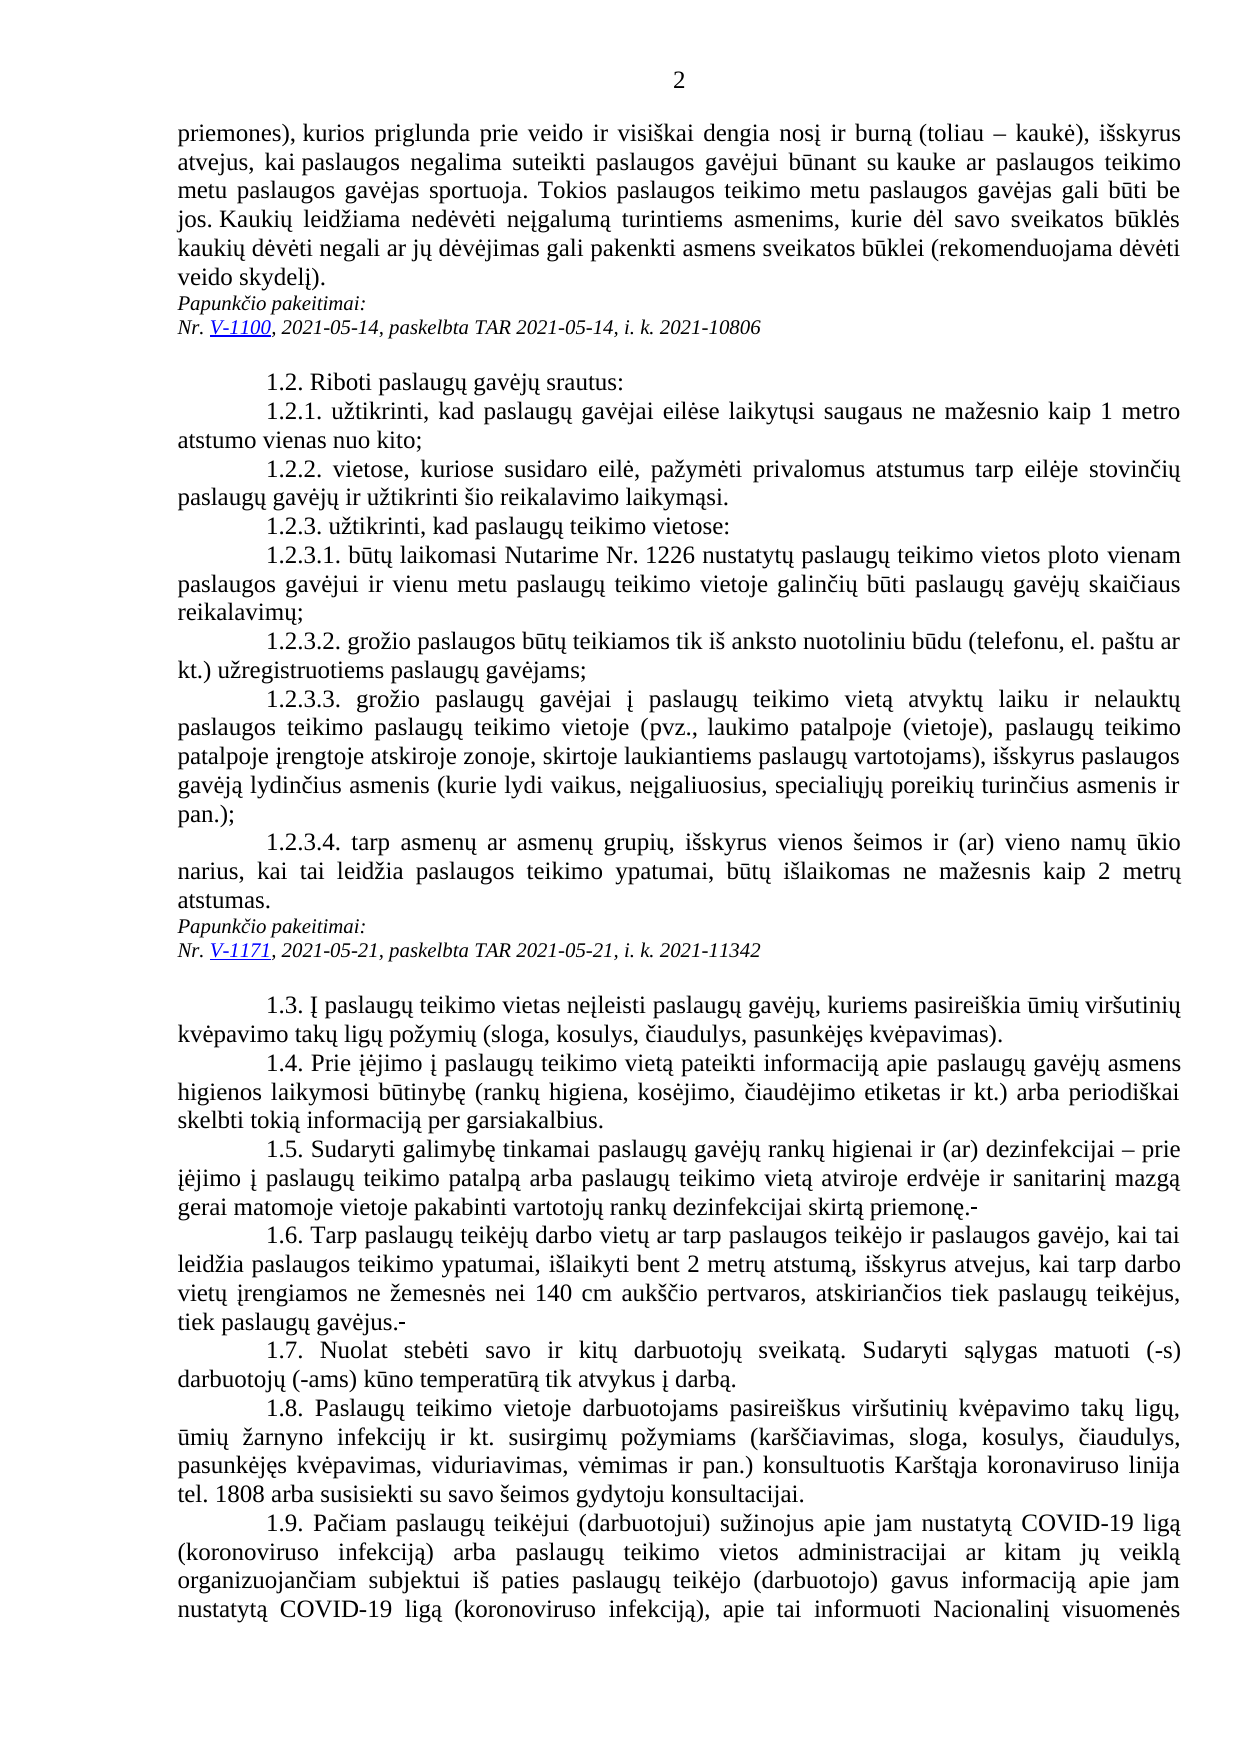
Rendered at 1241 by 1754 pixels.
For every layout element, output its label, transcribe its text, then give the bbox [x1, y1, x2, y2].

text 1.8. Paslaugų teikimo vietoje darbuotojams pasireiškus viršutinių kvėpavimo takų ligų, ūmių žarnyno infekcijų ir kt. susirgimų požymiams (karščiavimas, sloga, kosulys, čiaudulys, pasunkėjęs kvėpavimas, viduriavimas, vėmimas ir pan.) konsultuotis Karštąja koronaviruso linija tel. 1808 arba susisiekti su savo šeimos gydytoju konsultacijai. [177, 1393, 1181, 1508]
text 1.2.3. užtikrinti, kad paslaugų teikimo vietose: [177, 511, 1181, 540]
text 1.4. Prie įėjimo į paslaugų teikimo vietą pateikti informaciją apie paslaugų gavėjų asmens higienos laikymosi būtinybę (rankų higiena, kosėjimo, čiaudėjimo etiketas ir kt.) arba periodiškai skelbti tokią informaciją per garsiakalbius. [177, 1048, 1181, 1134]
text 1.2.3.3. grožio paslaugų gavėjai į paslaugų teikimo vietą atvyktų laiku ir nelauktų paslaugos teikimo paslaugų teikimo vietoje (pvz., laukimo patalpoje (vietoje), paslaugų teikimo patalpoje įrengtoje atskiroje zonoje, skirtoje laukiantiems paslaugų vartotojams), išskyrus paslaugos gavėją lydinčius asmenis (kurie lydi vaikus, neįgaliuosius, specialiųjų poreikių turinčius asmenis ir pan.); [177, 684, 1181, 827]
text 1.2.3.4. tarp asmenų ar asmenų grupių, išskyrus vienos šeimos ir (ar) vieno namų ūkio narius, kai tai leidžia paslaugos teikimo ypatumai, būtų išlaikomas ne mažesnis kaip 2 metrų atstumas. [177, 827, 1181, 914]
text 1.2.3.2. grožio paslaugos būtų teikiamos tik iš anksto nuotoliniu būdu (telefonu, el. paštu ar kt.) užregistruotiems paslaugų gavėjams; [177, 626, 1181, 684]
text Nr. V-1100, 2021-05-14, paskelbta TAR 2021-05-14, i. k. 2021-10806 [177, 315, 1181, 339]
text priemones), kurios priglunda prie veido ir visiškai dengia nosį ir burną (toliau – kaukė), išskyrus atvejus, kai paslaugos negalima suteikti paslaugos gavėjui būnant su kauke ar paslaugos teikimo metu paslaugos gavėjas sportuoja. Tokios paslaugos teikimo metu paslaugos gavėjas gali būti be jos. Kaukių leidžiama nedėvėti neįgalumą turintiems asmenims, kurie dėl savo sveikatos būklės kaukių dėvėti negali ar jų dėvėjimas gali pakenkti asmens sveikatos būklei (rekomenduojama dėvėti veido skydelį). [177, 118, 1181, 291]
text 1.9. Pačiam paslaugų teikėjui (darbuotojui) sužinojus apie jam nustatytą COVID-19 ligą (koronoviruso infekciją) arba paslaugų teikimo vietos administracijai ar kitam jų veiklą organizuojančiam subjektui iš paties paslaugų teikėjo (darbuotojo) gavus informaciją apie jam nustatytą COVID-19 ligą (koronoviruso infekciją), apie tai informuoti Nacionalinį visuomenės [177, 1508, 1181, 1623]
text 1.2.1. užtikrinti, kad paslaugų gavėjai eilėse laikytųsi saugaus ne mažesnio kaip 1 metro atstumo vienas nuo kito; [177, 396, 1181, 454]
text Nr. V-1171, 2021-05-21, paskelbta TAR 2021-05-21, i. k. 2021-11342 [177, 938, 1181, 962]
text Papunkčio pakeitimai: [177, 291, 1181, 315]
text Papunkčio pakeitimai: [177, 914, 1181, 938]
text 1.3. Į paslaugų teikimo vietas neįleisti paslaugų gavėjų, kuriems pasireiškia ūmių viršutinių kvėpavimo takų ligų požymių (sloga, kosulys, čiaudulys, pasunkėjęs kvėpavimas). [177, 991, 1181, 1048]
text 1.5. Sudaryti galimybę tinkamai paslaugų gavėjų rankų higienai ir (ar) dezinfekcijai – prie įėjimo į paslaugų teikimo patalpą arba paslaugų teikimo vietą atviroje erdvėje ir sanitarinį mazgą gerai matomoje vietoje pakabinti vartotojų rankų dezinfekcijai skirtą priemonę. [177, 1134, 1181, 1221]
text 1.7. Nuolat stebėti savo ir kitų darbuotojų sveikatą. Sudaryti sąlygas matuoti (-s) darbuotojų (-ams) kūno temperatūrą tik atvykus į darbą. [177, 1336, 1181, 1393]
text 1.2. Riboti paslaugų gavėjų srautus: [177, 367, 1181, 396]
text 1.6. Tarp paslaugų teikėjų darbo vietų ar tarp paslaugos teikėjo ir paslaugos gavėjo, kai tai leidžia paslaugos teikimo ypatumai, išlaikyti bent 2 metrų atstumą, išskyrus atvejus, kai tarp darbo vietų įrengiamos ne žemesnės nei 140 cm aukščio pertvaros, atskiriančios tiek paslaugų teikėjus, tiek paslaugų gavėjus. [177, 1221, 1181, 1336]
text 1.2.2. vietose, kuriose susidaro eilė, pažymėti privalomus atstumus tarp eilėje stovinčių paslaugų gavėjų ir užtikrinti šio reikalavimo laikymąsi. [177, 454, 1181, 511]
text 1.2.3.1. būtų laikomasi Nutarime Nr. 1226 nustatytų paslaugų teikimo vietos ploto vienam paslaugos gavėjui ir vienu metu paslaugų teikimo vietoje galinčių būti paslaugų gavėjų skaičiaus reikalavimų; [177, 540, 1181, 626]
